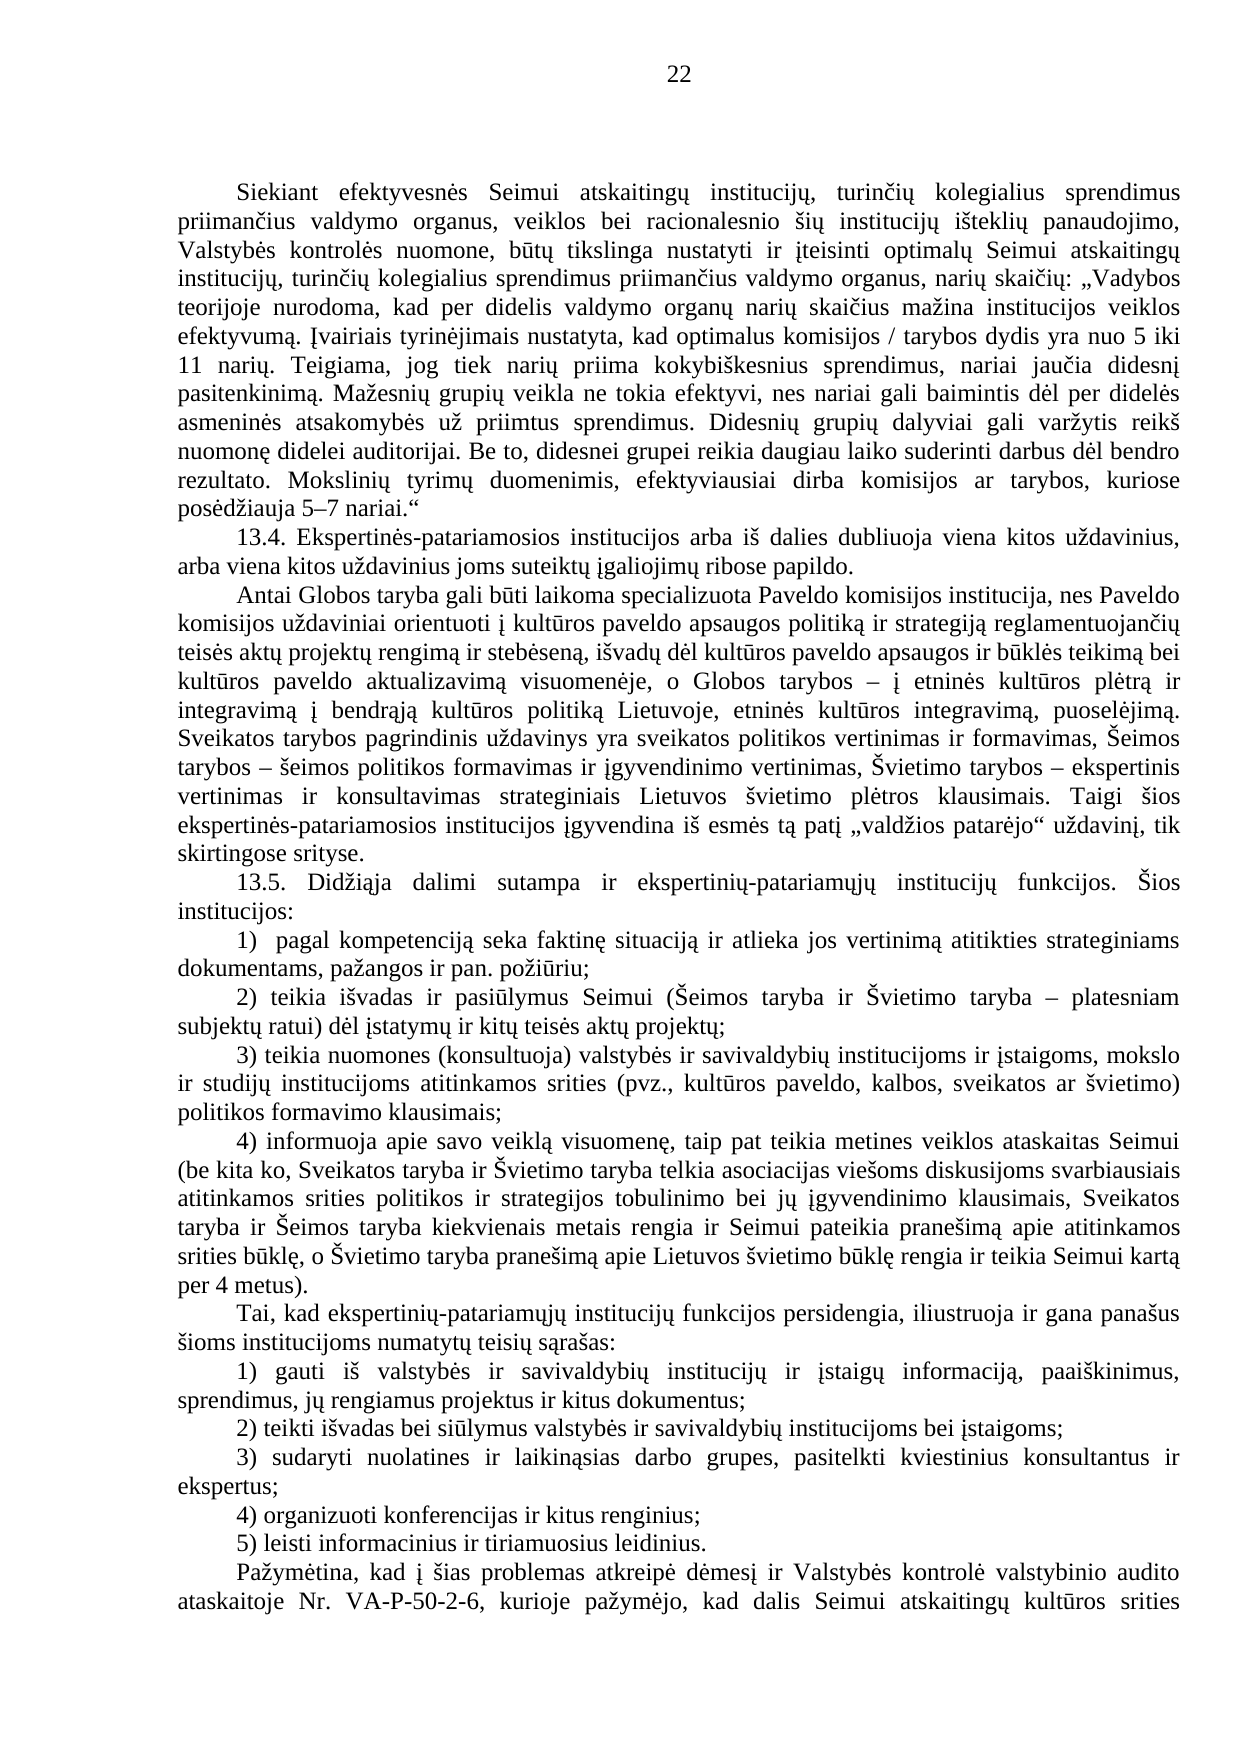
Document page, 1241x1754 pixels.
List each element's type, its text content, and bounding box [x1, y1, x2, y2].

text Antai Globos taryba gali būti laikoma specializuota Paveldo komisijos institucija, nes Paveldo komisijos uždaviniai orientuoti į kultūros paveldo apsaugos politiką ir strategiją reglamentuojančių teisės aktų projektų rengimą ir stebėseną, išvadų dėl kultūros paveldo apsaugos ir būklės teikimą bei kultūros paveldo aktualizavimą visuomenėje, o Globos tarybos – į etninės kultūros plėtrą ir integravimą į bendrąją kultūros politiką Lietuvoje, etninės kultūros integravimą, puoselėjimą. Sveikatos tarybos pagrindinis uždavinys yra sveikatos politikos vertinimas ir formavimas, Šeimos tarybos – šeimos politikos formavimas ir įgyvendinimo vertinimas, Švietimo tarybos – ekspertinis vertinimas ir konsultavimas strateginiais Lietuvos švietimo plėtros klausimais. Taigi šios ekspertinės-patariamosios institucijos įgyvendina iš esmės tą patį „valdžios patarėjo“ uždavinį, tik skirtingose srityse. [177, 580, 1181, 867]
text 2) teikti išvadas bei siūlymus valstybės ir savivaldybių institucijoms bei įstaigoms; [177, 1413, 1181, 1442]
text 4) informuoja apie savo veiklą visuomenę, taip pat teikia metines veiklos ataskaitas Seimui (be kita ko, Sveikatos taryba ir Švietimo taryba telkia asociacijas viešoms diskusijoms svarbiausiais atitinkamos srities politikos ir strategijos tobulinimo bei jų įgyvendinimo klausimais, Sveikatos taryba ir Šeimos taryba kiekvienais metais rengia ir Seimui pateikia pranešimą apie atitinkamos srities būklę, o Švietimo taryba pranešimą apie Lietuvos švietimo būklę rengia ir teikia Seimui kartą per 4 metus). [177, 1126, 1181, 1298]
text 13.4. Ekspertinės-patariamosios institucijos arba iš dalies dubliuoja viena kitos uždavinius, arba viena kitos uždavinius joms suteiktų įgaliojimų ribose papildo. [177, 522, 1181, 580]
text Tai, kad ekspertinių-patariamųjų institucijų funkcijos persidengia, iliustruoja ir gana panašus šioms institucijoms numatytų teisių sąrašas: [177, 1298, 1181, 1356]
text 13.5. Didžiąja dalimi sutampa ir ekspertinių-patariamųjų institucijų funkcijos. Šios institucijos: [177, 867, 1181, 925]
text 1) gauti iš valstybės ir savivaldybių institucijų ir įstaigų informaciją, paaiškinimus, sprendimus, jų rengiamus projektus ir kitus dokumentus; [177, 1356, 1181, 1413]
text 5) leisti informacinius ir tiriamuosius leidinius. [177, 1528, 1181, 1557]
text Siekiant efektyvesnės Seimui atskaitingų institucijų, turinčių kolegialius sprendimus priimančius valdymo organus, veiklos bei racionalesnio šių institucijų išteklių panaudojimo, Valstybės kontrolės nuomone, būtų tikslinga nustatyti ir įteisinti optimalų Seimui atskaitingų institucijų, turinčių kolegialius sprendimus priimančius valdymo organus, narių skaičių: „Vadybos teorijoje nurodoma, kad per didelis valdymo organų narių skaičius mažina institucijos veiklos efektyvumą. Įvairiais tyrinėjimais nustatyta, kad optimalus komisijos / tarybos dydis yra nuo 5 iki 11 narių. Teigiama, jog tiek narių priima kokybiškesnius sprendimus, nariai jaučia didesnį pasitenkinimą. Mažesnių grupių veikla ne tokia efektyvi, nes nariai gali baimintis dėl per didelės asmeninės atsakomybės už priimtus sprendimus. Didesnių grupių dalyviai gali varžytis reikš nuomonę didelei auditorijai. Be to, didesnei grupei reikia daugiau laiko suderinti darbus dėl bendro rezultato. Mokslinių tyrimų duomenimis, efektyviausiai dirba komisijos ar tarybos, kuriose posėdžiauja 5–7 nariai.“ [177, 177, 1181, 522]
text 3) sudaryti nuolatines ir laikinąsias darbo grupes, pasitelkti kviestinius konsultantus ir ekspertus; [177, 1442, 1181, 1500]
text Pažymėtina, kad į šias problemas atkreipė dėmesį ir Valstybės kontrolė valstybinio audito ataskaitoje Nr. VA-P-50-2-6, kurioje pažymėjo, kad dalis Seimui atskaitingų kultūros srities [177, 1557, 1181, 1615]
text 1) pagal kompetenciją seka faktinę situaciją ir atlieka jos vertinimą atitikties strateginiams dokumentams, pažangos ir pan. požiūriu; [177, 925, 1181, 982]
text 2) teikia išvadas ir pasiūlymus Seimui (Šeimos taryba ir Švietimo taryba – platesniam subjektų ratui) dėl įstatymų ir kitų teisės aktų projektų; [177, 982, 1181, 1040]
text 3) teikia nuomones (konsultuoja) valstybės ir savivaldybių institucijoms ir įstaigoms, mokslo ir studijų institucijoms atitinkamos srities (pvz., kultūros paveldo, kalbos, sveikatos ar švietimo) politikos formavimo klausimais; [177, 1040, 1181, 1126]
text 4) organizuoti konferencijas ir kitus renginius; [177, 1500, 1181, 1528]
